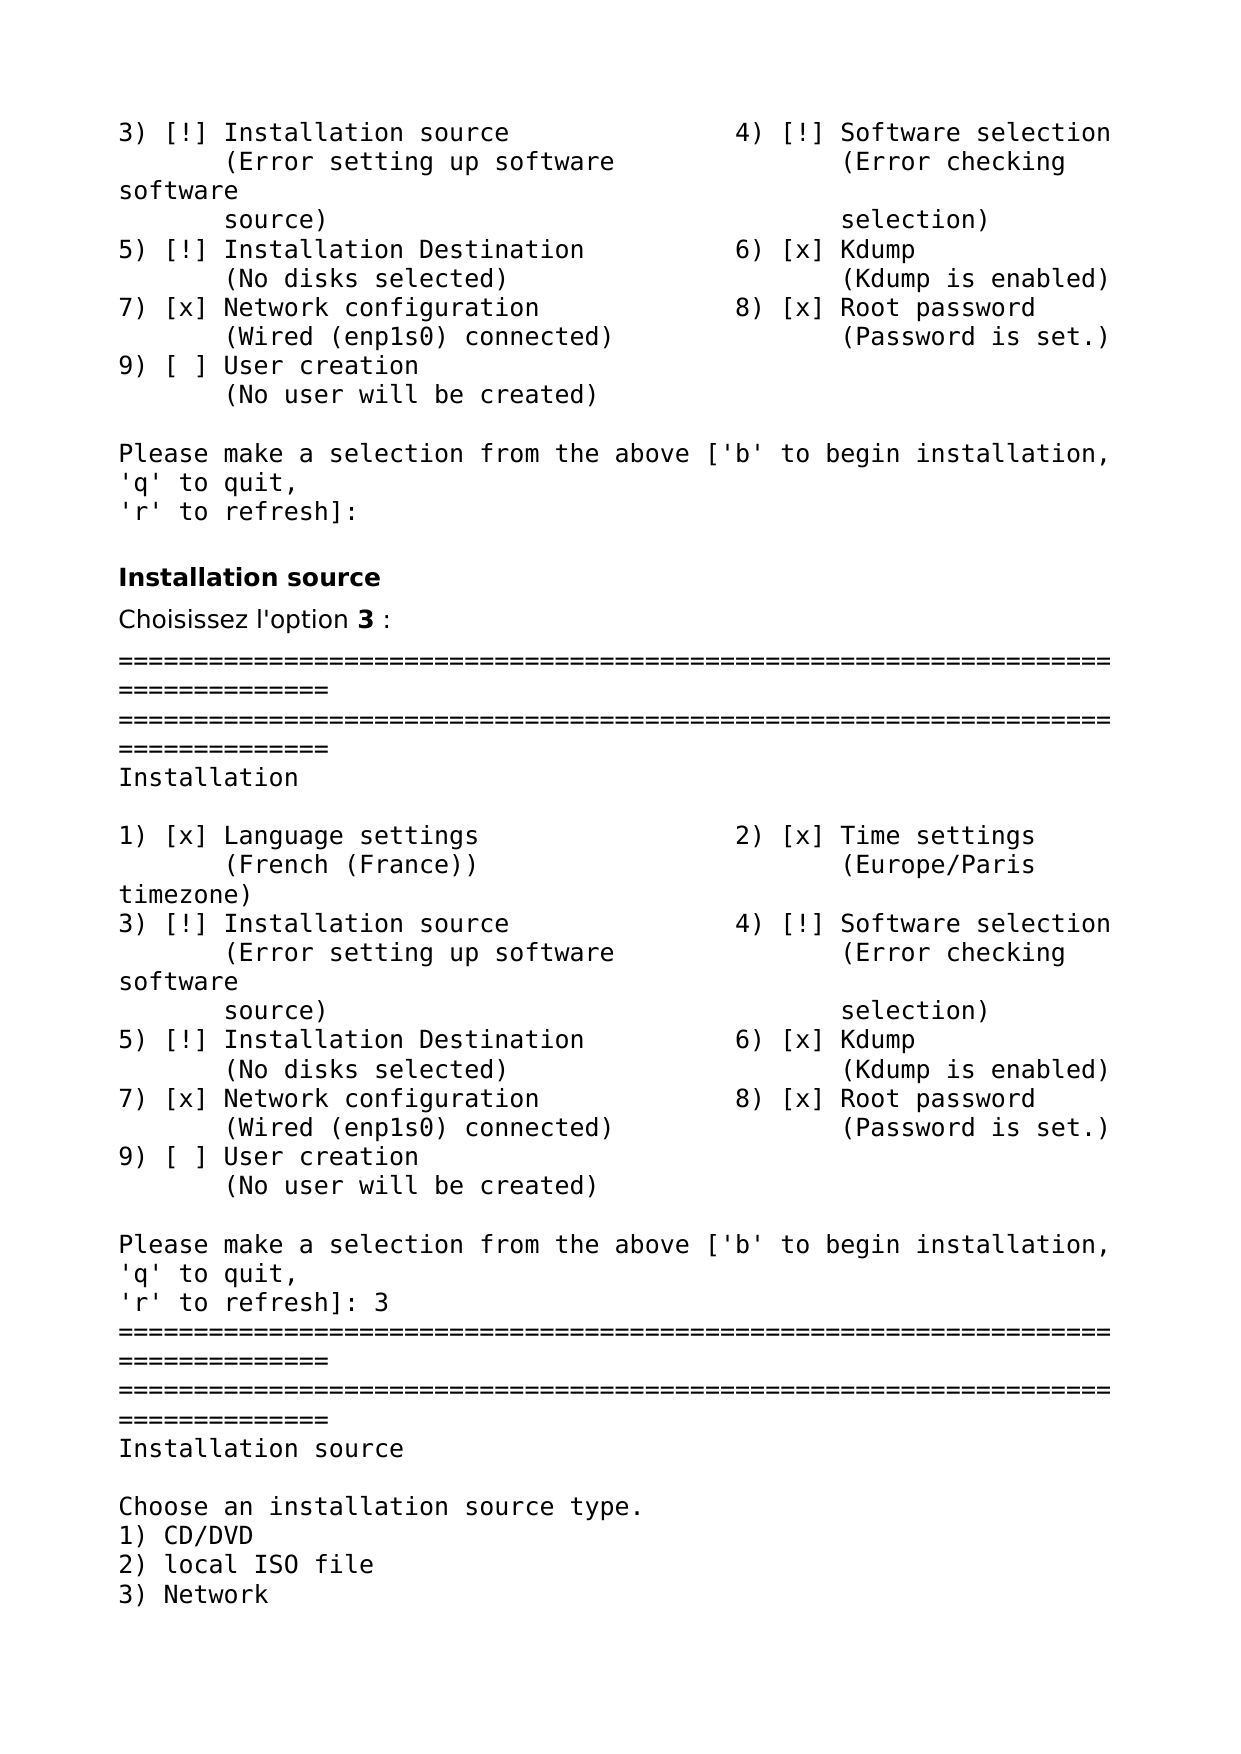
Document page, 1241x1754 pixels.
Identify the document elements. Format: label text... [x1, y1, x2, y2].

text ================================================================================ ================================================================================ Installation 1) [x] Language settings 2) [x] Time settings (French (France)) (Europe/Paris timezone) 3) [!] Installation source 4) [!] Software selection (Error setting up software (Error checking software source) selection) 5) [!] Installation Destination 6) [x] Kdump (No disks selected) (Kdump is enabled) 7) [x] Network configuration 8) [x] Root password (Wired (enp1s0) connected) (Password is set.) 9) [ ] User creation (No user will be created) Please make a selection from the above ['b' to begin installation, 'q' to quit, 'r' to refresh]: 3 ================================================================================ ================================================================================ Installation source Choose an installation source type. 1) CD/DVD 2) local ISO file 3) Network [118, 647, 1122, 1609]
text 3) [!] Installation source 4) [!] Software selection (Error setting up software (Error checking software source) selection) 5) [!] Installation Destination 6) [x] Kdump (No disks selected) (Kdump is enabled) 7) [x] Network configuration 8) [x] Root password (Wired (enp1s0) connected) (Password is set.) 9) [ ] User creation (No user will be created) Please make a selection from the above ['b' to begin installation, 'q' to quit, 'r' to refresh]: [118, 118, 1122, 526]
text Choisissez l'option 3 : [118, 605, 1122, 634]
subtitle Installation source [118, 563, 1122, 592]
